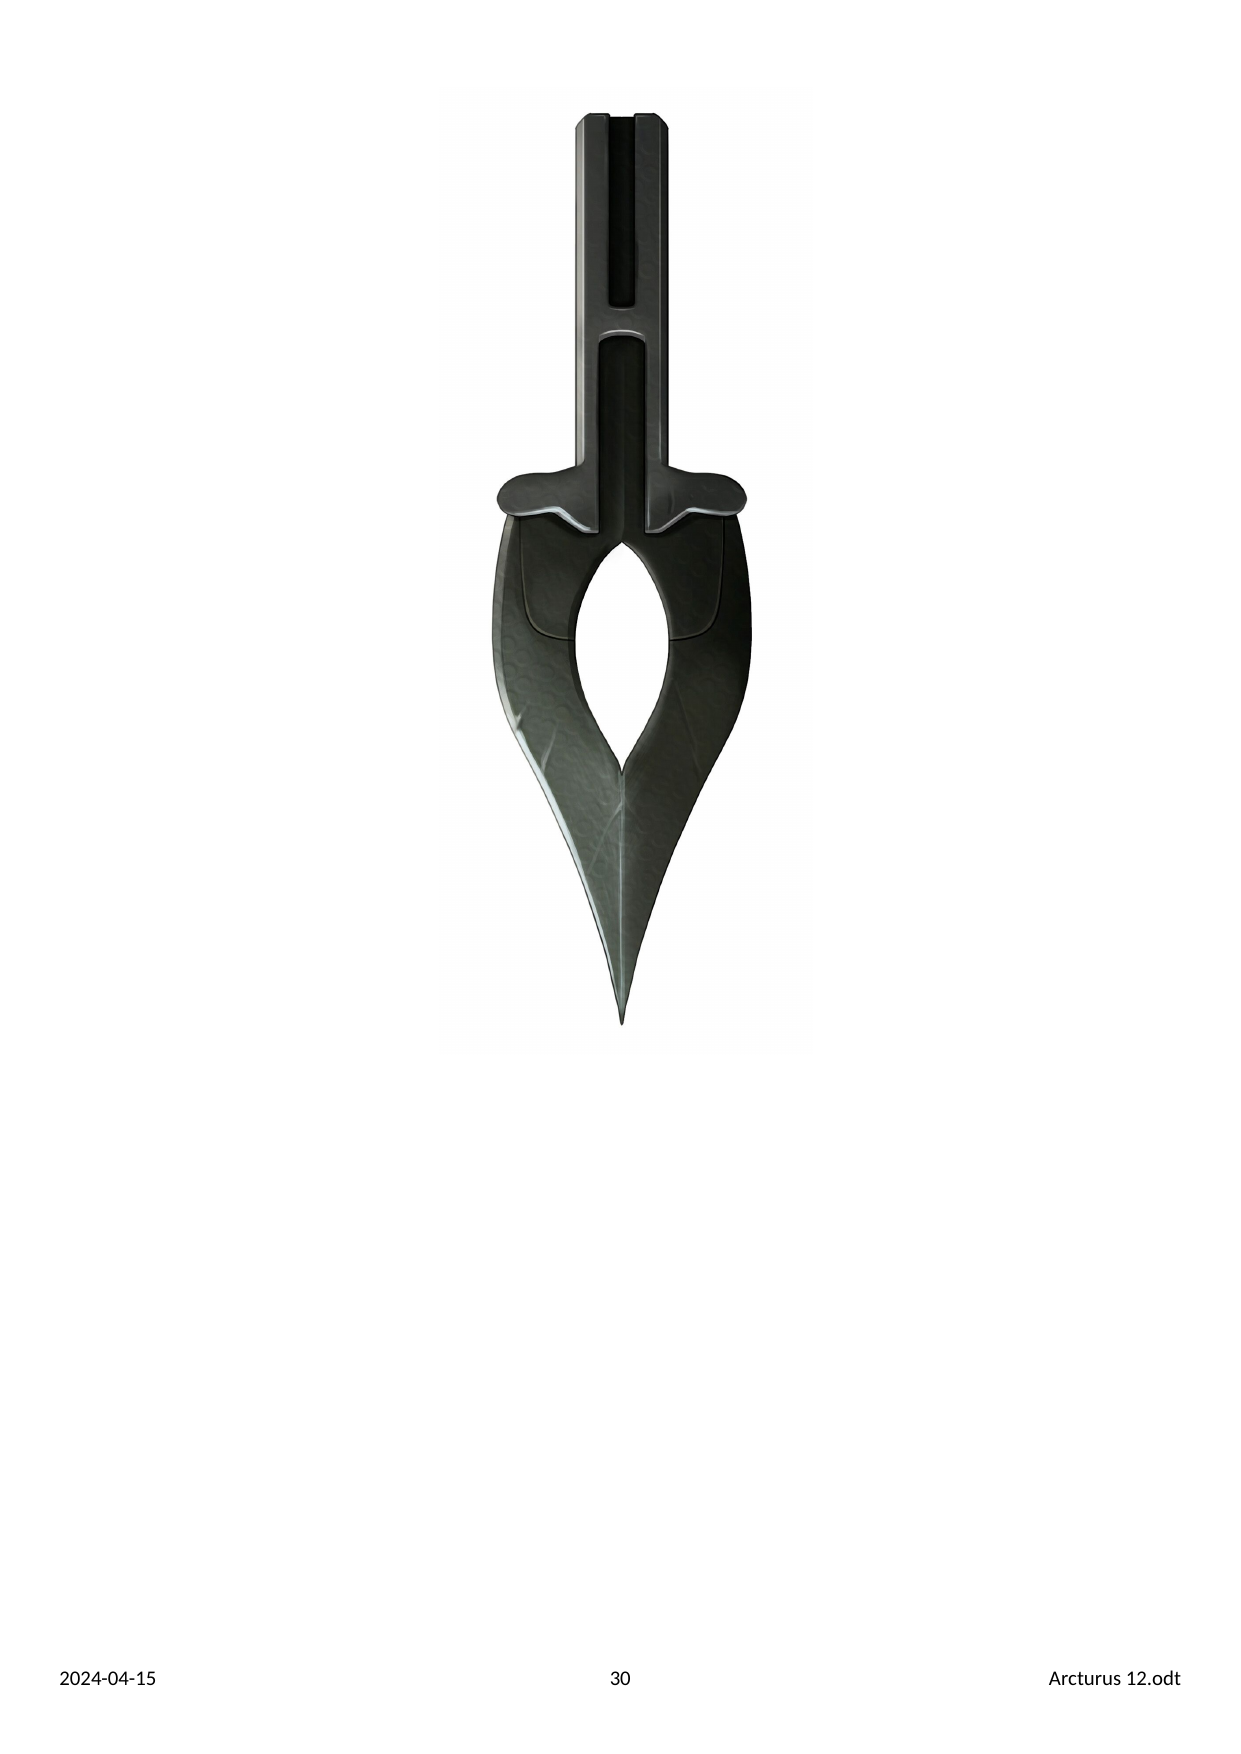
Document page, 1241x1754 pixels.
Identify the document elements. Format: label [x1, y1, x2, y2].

picture [459, 87, 804, 1055]
